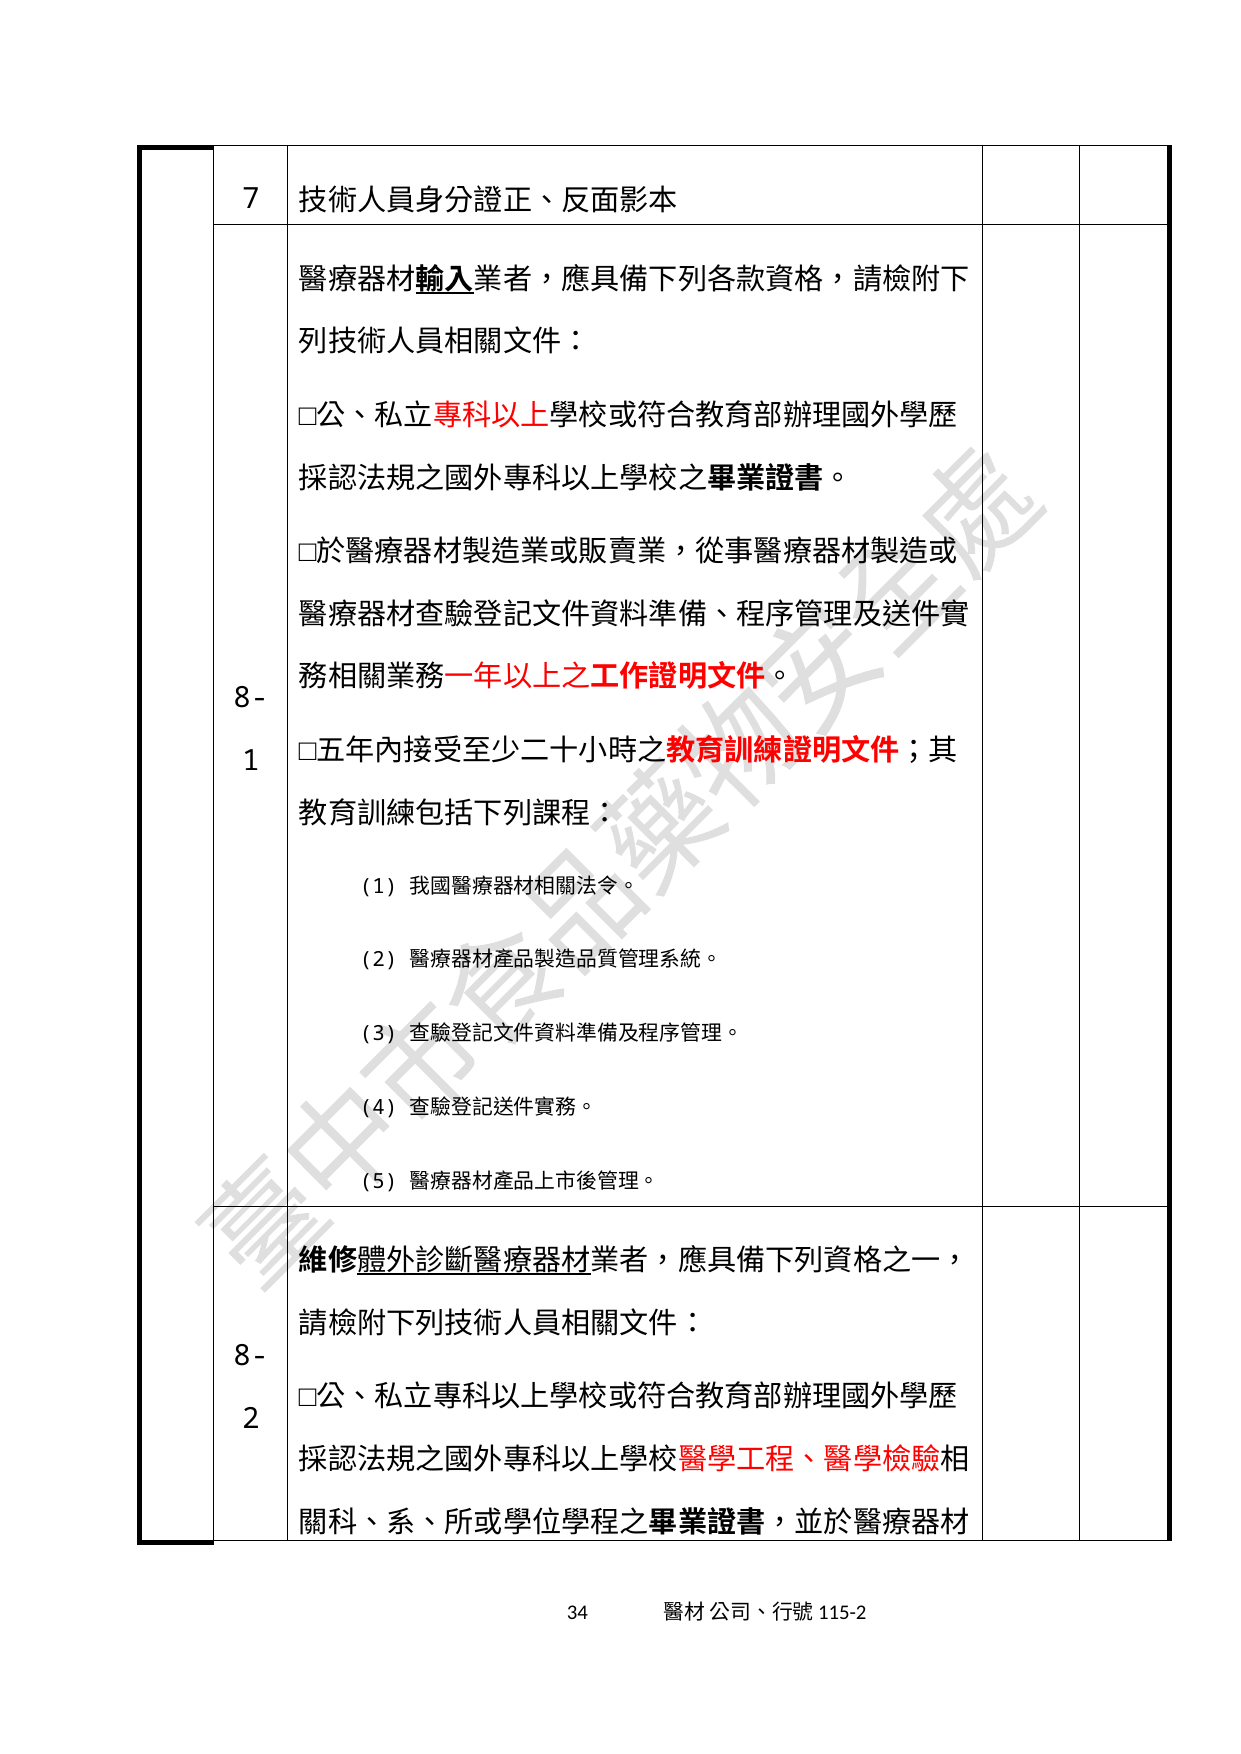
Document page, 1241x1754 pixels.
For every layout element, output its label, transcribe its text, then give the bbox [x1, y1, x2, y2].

table_cell 8-1 [214, 225, 287, 1206]
table_cell 技術人員身分證正、反面影本 [288, 146, 982, 224]
table_cell [1080, 1207, 1167, 1540]
table_cell [983, 146, 1079, 224]
table_cell [142, 150, 213, 1540]
table_cell 維修體外診斷醫療器材業者，應具備下列資格之一，請檢附下列技術人員相關文件： □公、私立專科以上學校或符合教育部辦理國外學歷採認法規之國外專科以上學校醫學工程、醫學檢驗相關科、系、所或學位學程之畢業證書，並於醫療器材 [288, 1207, 982, 1540]
table_cell [1080, 146, 1167, 224]
table_cell 7 [214, 146, 287, 224]
table_cell 醫療器材輸入業者，應具備下列各款資格，請檢附下列技術人員相關文件： □公、私立專科以上學校或符合教育部辦理國外學歷採認法規之國外專科以上學校之畢業證書。 □於醫療器材製造業或販賣業，從事醫療器材製造或醫療器材查驗登記文件資料準備、程序管理及送件實務相關業務一年以上之工作證明文件。 □五年內接受至少二十小時之教育訓練證明文件；其教育訓練包括下列課程： 我國醫療器材相關法令。 醫療器材產品製造品質管理系統。 查驗登記文件資料準備及程序管理。 查驗登記送件實務。 醫療器材產品上市後管理。 [288, 225, 982, 1206]
table_cell 8-2 [214, 1207, 287, 1540]
table_cell [983, 529, 987, 540]
table_cell [1080, 225, 1167, 1206]
table_cell [983, 225, 1079, 1206]
table_cell [983, 547, 988, 568]
table_cell [983, 1207, 1079, 1540]
